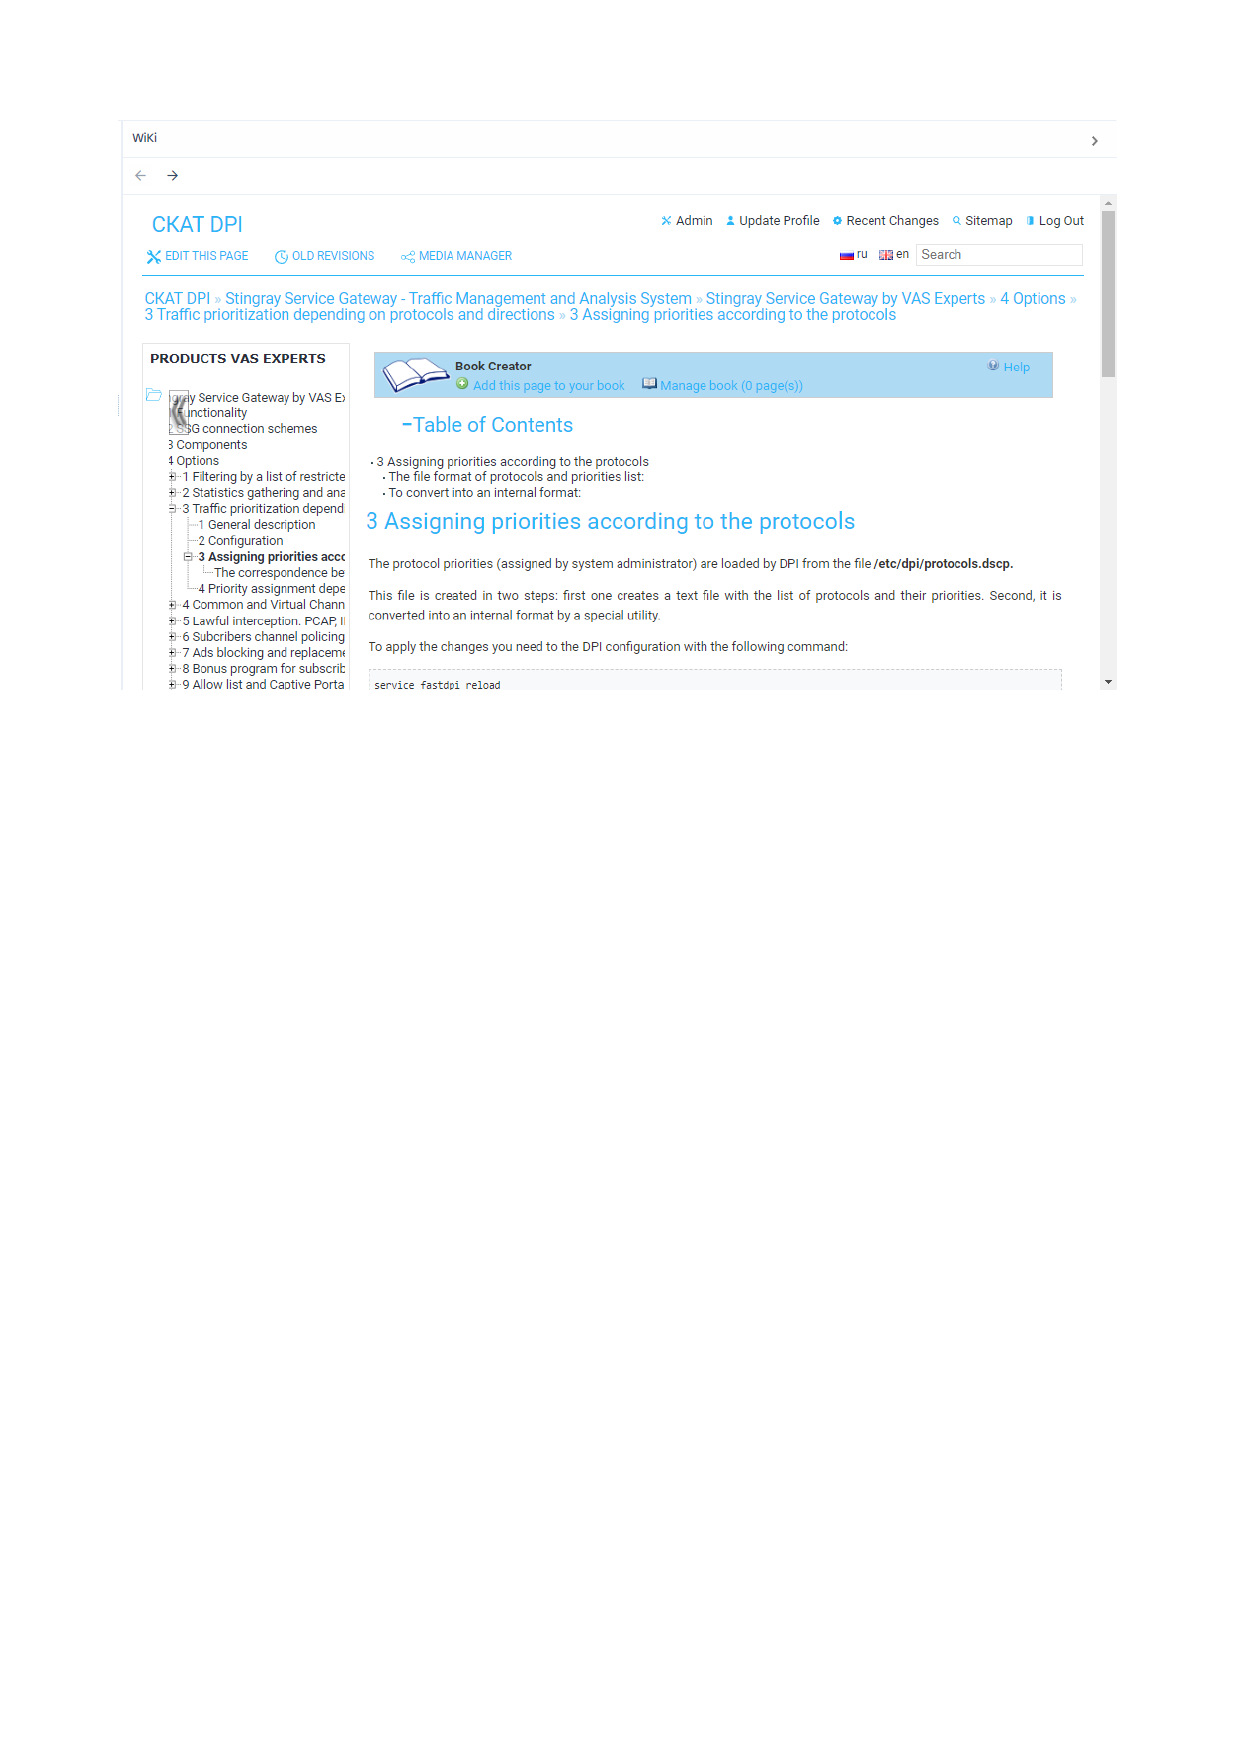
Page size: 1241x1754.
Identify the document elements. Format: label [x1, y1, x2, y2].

picture [118, 118, 1123, 703]
